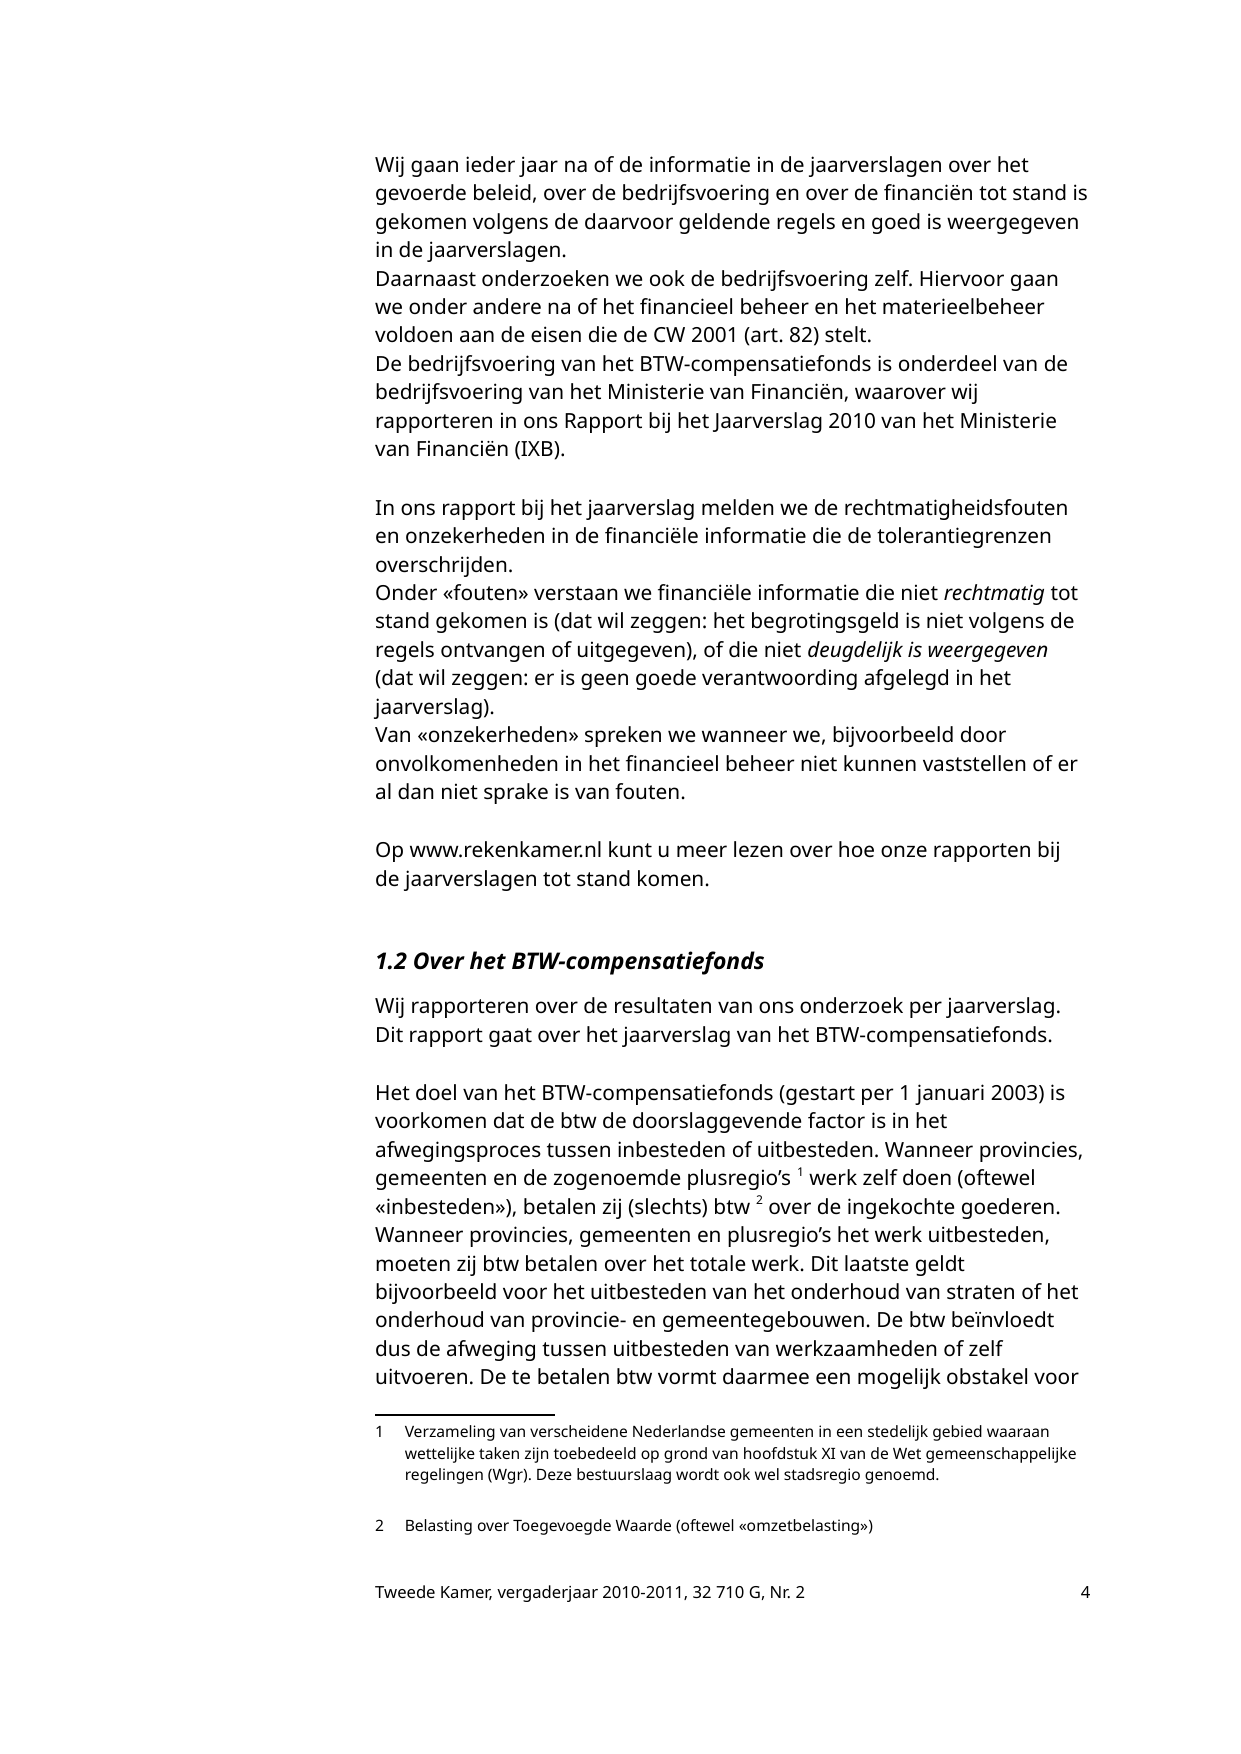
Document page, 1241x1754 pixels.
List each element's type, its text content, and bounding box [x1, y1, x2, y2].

text In ons rapport bij het jaarverslag melden we de rechtmatigheidsfouten en onzekerheden in de financiële informatie die de tolerantiegrenzen overschrijden. [375, 493, 1090, 578]
text Wij gaan ieder jaar na of de informatie in de jaarverslagen over het gevoerde beleid, over de bedrijfsvoering en over de financiën tot stand is gekomen volgens de daarvoor geldende regels en goed is weergegeven in de jaarverslagen. [375, 150, 1090, 264]
subtitle 1.2 Over het BTW-compensatiefonds [375, 945, 1090, 976]
text De bedrijfsvoering van het BTW-compensatiefonds is onderdeel van de bedrijfsvoering van het Ministerie van Financiën, waarover wij rapporteren in ons Rapport bij het Jaarverslag 2010 van het Ministerie van Financiën (IXB). [375, 349, 1090, 463]
text Van «onzekerheden» spreken we wanneer we, bijvoorbeeld door onvolkomenheden in het financieel beheer niet kunnen vaststellen of er al dan niet sprake is van fouten. [375, 720, 1090, 806]
text Verzameling van verscheidene Nederlandse gemeenten in een stedelijk gebied waaraan wettelijke taken zijn toebedeeld op grond van hoofdstuk XI van de Wet gemeenschappelijke regelingen (Wgr). Deze bestuurslaag wordt ook wel stadsregio genoemd. [375, 1364, 1090, 1478]
text Wij rapporteren over de resultaten van ons onderzoek per jaarverslag. Dit rapport gaat over het jaarverslag van het BTW-compensatiefonds. [375, 991, 1090, 1048]
text Op www.rekenkamer.nl kunt u meer lezen over hoe onze rapporten bij de jaarverslagen tot stand komen. [375, 836, 1090, 892]
text Het doel van het BTW-compensatiefonds (gestart per 1 januari 2003) is voorkomen dat de btw de doorslaggevende factor is in het afwegingsproces tussen inbesteden of uitbesteden. Wanneer provincies, gemeenten en de zogenoemde plusregio’s werk zelf doen (oftewel «inbesteden»), betalen zij (slechts) btw over de ingekochte goederen. Wanneer provincies, gemeenten en plusregio’s het werk uitbesteden, moeten zij btw betalen over het totale werk. Dit laatste geldt bijvoorbeeld voor het uitbesteden van het onderhoud van straten of het onderhoud van provincie- en gemeentegebouwen. De btw beïnvloedt dus de afweging tussen uitbesteden van werkzaamheden of zelf uitvoeren. De te betalen btw vormt daarmee een mogelijk obstakel voor een doelmatiger bedrijfsvoering. Door provincies, gemeenten en plusregio’s te compenseren voor de btw over niet-ondernemersactiviteiten beoogt het BTW-compensatiefonds hier een einde aan te maken. De compensatie levert efficiencyvoordelen op bij uitbesteding. Voor marktpartijen is er een eerlijkere kans om bij gemeenten en provincies «binnen te komen». Hiervan profiteren ondernemingen in een groot aantal sectoren zoals de reiniging en vuilophaal, de aanleg en het onderhoud van infrastructuur, schoonmaak, catering, archivering en consultancy. [375, 1078, 1090, 1334]
text Belasting over Toegevoegde Waarde (oftewel «omzetbelasting») [375, 1508, 1090, 1536]
text Daarnaast onderzoeken we ook de bedrijfsvoering zelf. Hiervoor gaan we onder andere na of het financieel beheer en het materieelbeheer voldoen aan de eisen die de CW 2001 (art. 82) stelt. [375, 264, 1090, 349]
text Onder «fouten» verstaan we financiële informatie die niet rechtmatig tot stand gekomen is (dat wil zeggen: het begrotingsgeld is niet volgens de regels ontvangen of uitgegeven), of die niet deugdelijk is weergegeven (dat wil zeggen: er is geen goede verantwoording afgelegd in het jaarverslag). [375, 578, 1090, 720]
